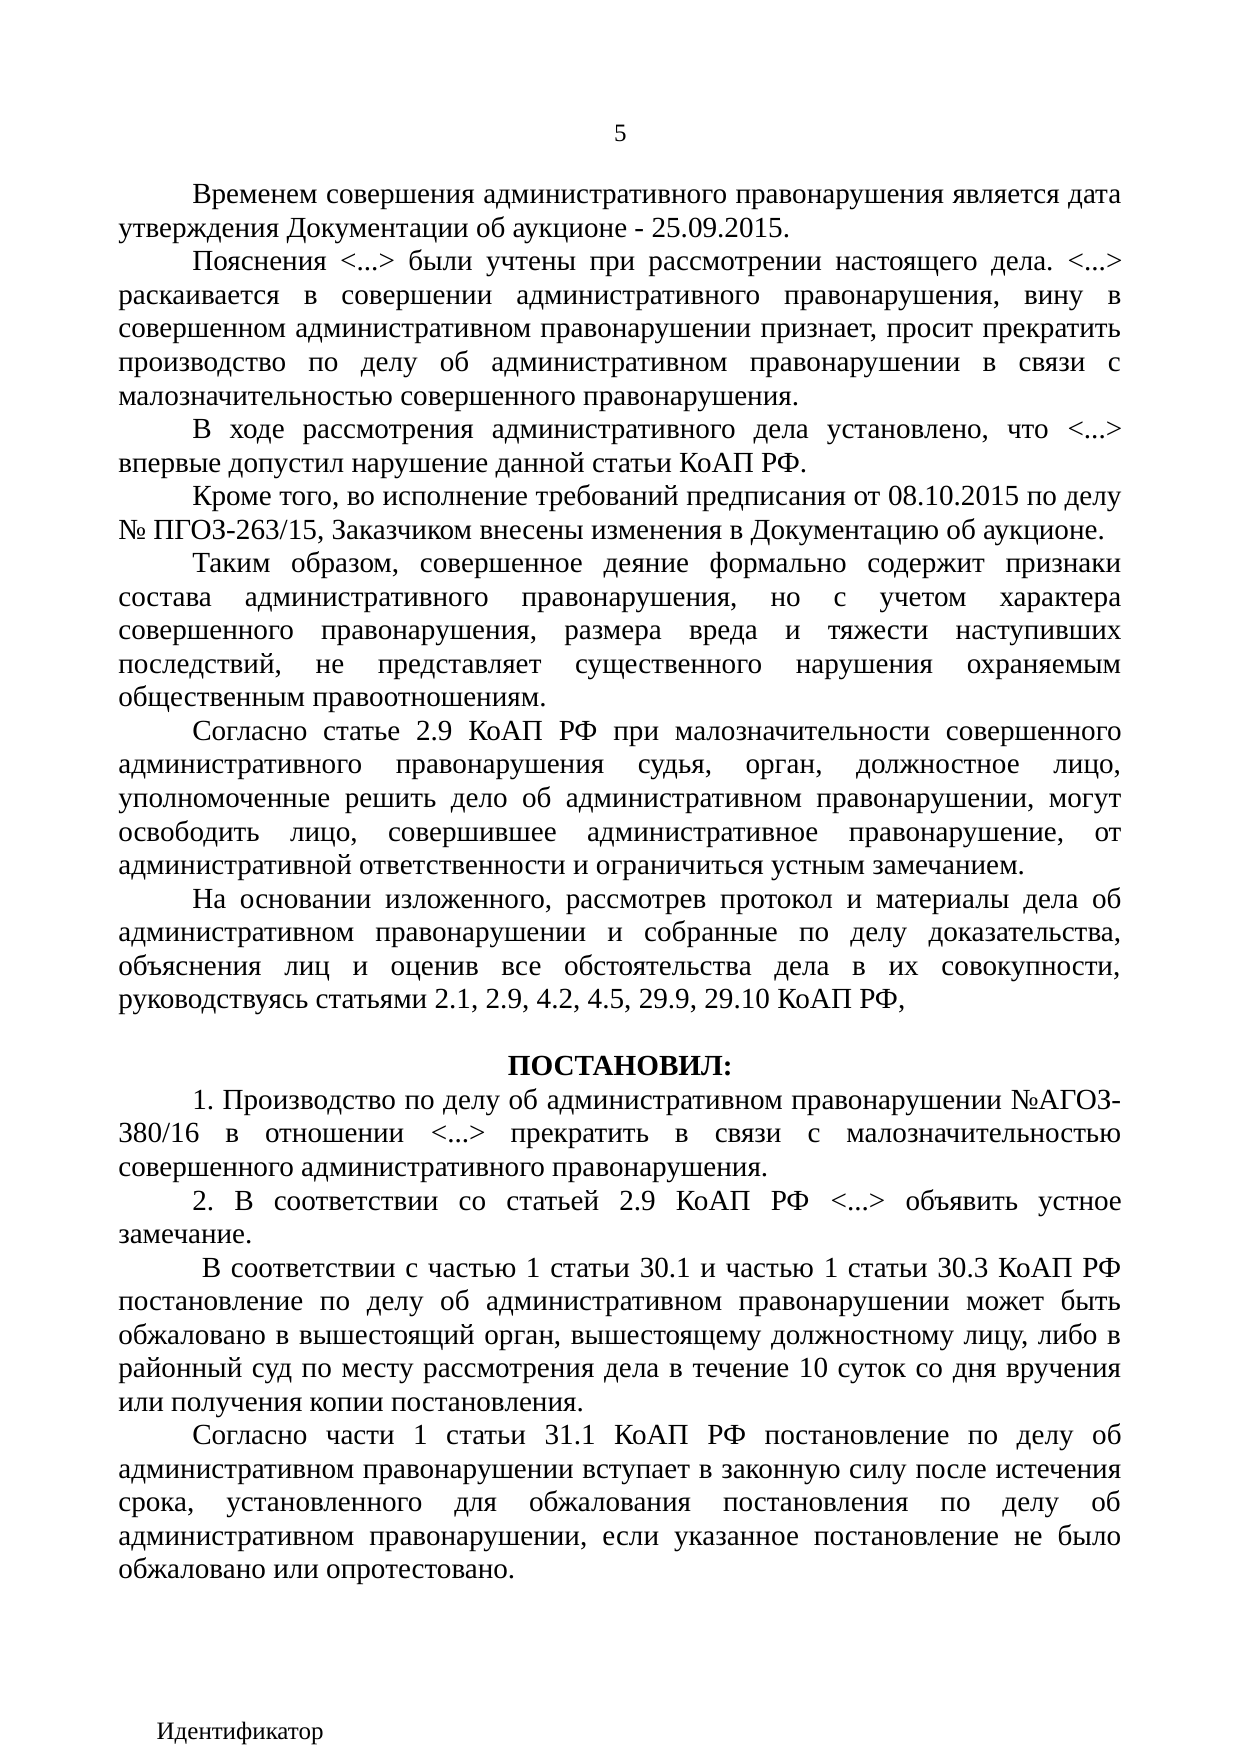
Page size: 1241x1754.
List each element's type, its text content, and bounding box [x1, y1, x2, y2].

text 1. Производство по делу об административном правонарушении №АГОЗ-380/16 в отношении <...> прекратить в связи с малозначительностью совершенного административного правонарушения. [118, 1082, 1122, 1183]
text Таким образом, совершенное деяние формально содержит признаки состава административного правонарушения, но с учетом характера совершенного правонарушения, размера вреда и тяжести наступивших последствий, не представляет существенного нарушения охраняемым общественным правоотношениям. [118, 545, 1122, 713]
text На основании изложенного, рассмотрев протокол и материалы дела об административном правонарушении и собранные по делу доказательства, объяснения лиц и оценив все обстоятельства дела в их совокупности, руководствуясь статьями 2.1, 2.9, 4.2, 4.5, 29.9, 29.10 КоАП РФ, [118, 881, 1122, 1015]
text 2. В соответствии со статьей 2.9 КоАП РФ <...> объявить устное замечание. [118, 1183, 1122, 1250]
text ПОСТАНОВИЛ: [118, 1048, 1122, 1082]
text В соответствии с частью 1 статьи 30.1 и частью 1 статьи 30.3 КоАП РФ постановление по делу об административном правонарушении может быть обжаловано в вышестоящий орган, вышестоящему должностному лицу, либо в районный суд по месту рассмотрения дела в течение 10 суток со дня вручения или получения копии постановления. [118, 1250, 1122, 1417]
text Согласно части 1 статьи 31.1 КоАП РФ постановление по делу об административном правонарушении вступает в законную силу после истечения срока, установленного для обжалования постановления по делу об административном правонарушении, если указанное постановление не было обжаловано или опротестовано. [118, 1417, 1122, 1585]
text Временем совершения административного правонарушения является дата утверждения Документации об аукционе - 25.09.2015. [118, 176, 1122, 243]
text Согласно статье 2.9 КоАП РФ при малозначительности совершенного административного правонарушения судья, орган, должностное лицо, уполномоченные решить дело об административном правонарушении, могут освободить лицо, совершившее административное правонарушение, от административной ответственности и ограничиться устным замечанием. [118, 713, 1122, 881]
text Кроме того, во исполнение требований предписания от 08.10.2015 по делу № ПГОЗ-263/15, Заказчиком внесены изменения в Документацию об аукционе. [118, 478, 1122, 545]
text Пояснения <...> были учтены при рассмотрении настоящего дела. <...> раскаивается в совершении административного правонарушения, вину в совершенном административном правонарушении признает, просит прекратить производство по делу об административном правонарушении в связи с малозначительностью совершенного правонарушения. [118, 243, 1122, 411]
text В ходе рассмотрения административного дела установлено, что <...> впервые допустил нарушение данной статьи КоАП РФ. [118, 411, 1122, 478]
